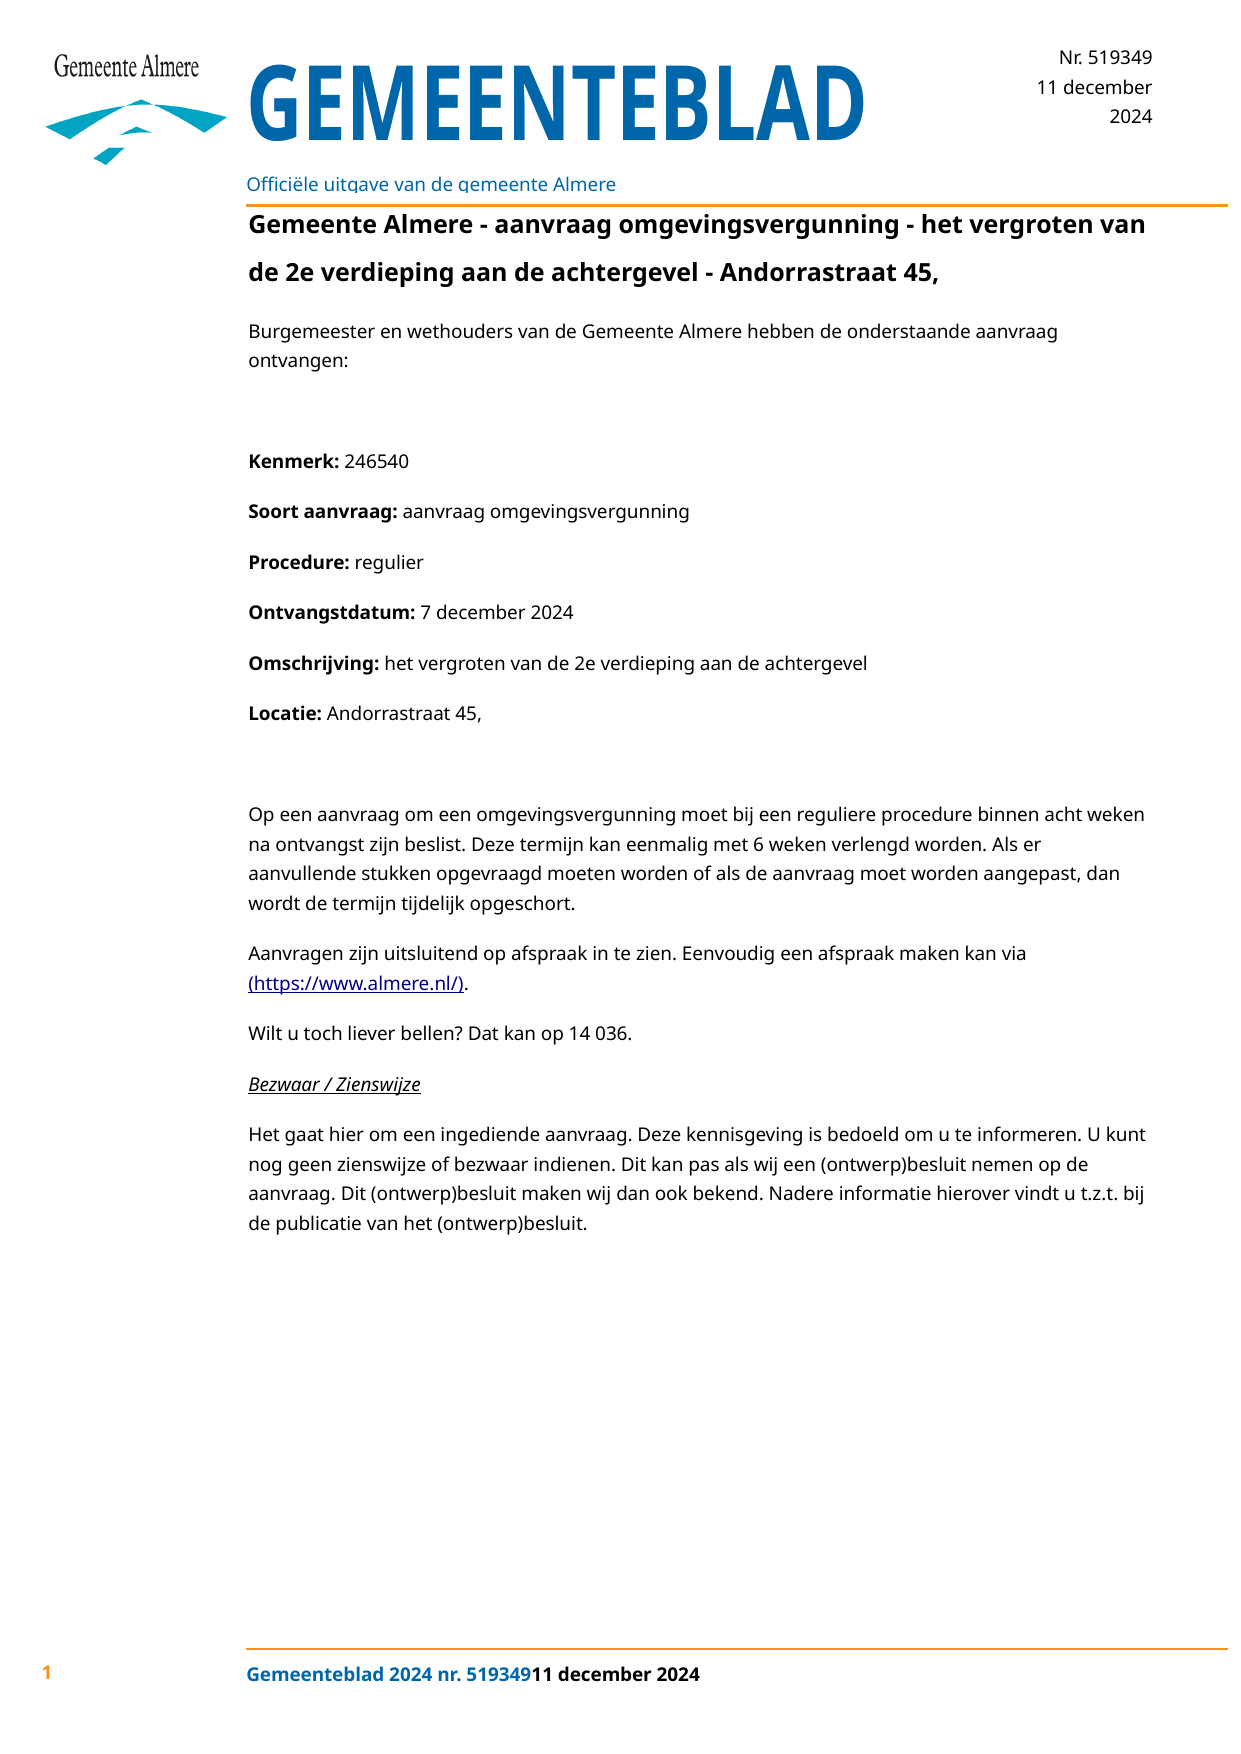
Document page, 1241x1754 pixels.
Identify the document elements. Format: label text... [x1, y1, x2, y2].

text Gemeente Almere - aanvraag omgevingsvergunning - het vergroten van de 2e verdieping aan de achtergevel - Andorrastraat 45, [248, 207, 1152, 288]
picture [41, 47, 231, 172]
text Procedure: regulier [248, 549, 1152, 575]
text Het gaat hier om een ingediende aanvraag. Deze kennisgeving is bedoeld om u te informeren. U kunt nog geen zienswijze of bezwaar indienen. Dit kan pas als wij een (ontwerp)besluit nemen op de aanvraag. Dit (ontwerp)besluit maken wij dan ook bekend. Nadere informatie hierover vindt u t.z.t. bij de publicatie van het (ontwerp)besluit. [248, 1121, 1152, 1236]
text Wilt u toch liever bellen? Dat kan op 14 036. [248, 1020, 1152, 1046]
text Soort aanvraag: aanvraag omgevingsvergunning [248, 499, 1152, 524]
text Aanvragen zijn uitsluitend op afspraak in te zien. Eenvoudig een afspraak maken kan via (https://www.almere.nl/). [248, 940, 1152, 996]
text Omschrijving: het vergroten van de 2e verdieping aan de achtergevel [248, 650, 1152, 676]
text Burgemeester en wethouders van de Gemeente Almere hebben de onderstaande aanvraag ontvangen: [248, 318, 1152, 373]
text Ontvangstdatum: 7 december 2024 [248, 599, 1152, 625]
text Locatie: Andorrastraat 45, [248, 700, 1152, 726]
text Kenmerk: 246540 [248, 448, 1152, 474]
text Bezwaar / Zienswijze [248, 1071, 1152, 1097]
text Op een aanvraag om een omgevingsvergunning moet bij een reguliere procedure binnen acht weken na ontvangst zijn beslist. Deze termijn kan eenmalig met 6 weken verlengd worden. Als er aanvullende stukken opgevraagd moeten worden of als de aanvraag moet worden aangepast, dan wordt de termijn tijdelijk opgeschort. [248, 801, 1152, 916]
